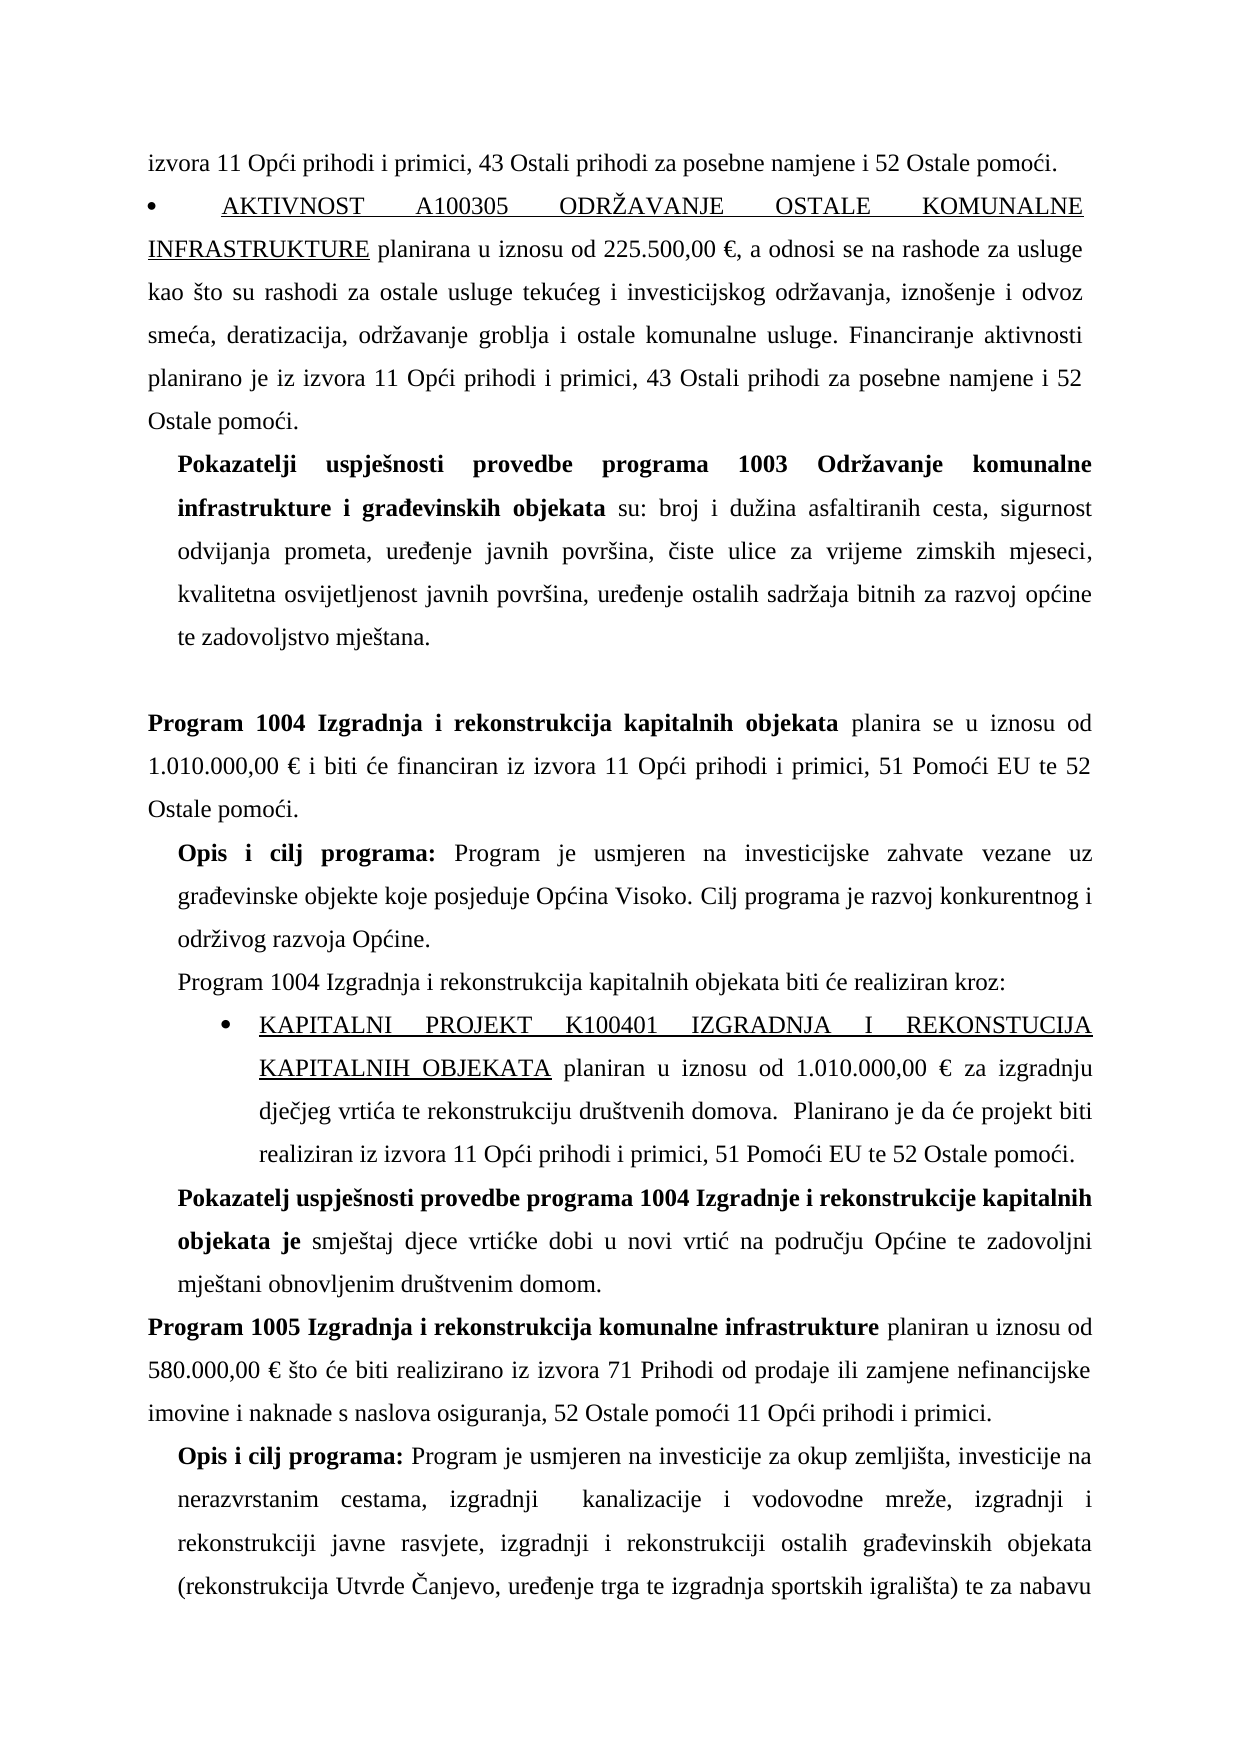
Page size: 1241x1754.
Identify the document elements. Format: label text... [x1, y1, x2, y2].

subtitle Opis i cilj programa: Program je usmjeren na investicijske zahvate vezane uz građevinske objekte koje posjeduje Općina Visoko. Cilj programa je razvoj konkurentnog i održivog razvoja Općine. [177, 838, 1093, 953]
subtitle Opis i cilj programa: Program je usmjeren na investicije za okup zemljišta, investicije na nerazvrstanim cestama, izgradnji kanalizacije i vodovodne mreže, izgradnji i rekonstrukciji javne rasvjete, izgradnji i rekonstrukciji ostalih građevinskih objekata (rekonstrukcija Utvrde Čanjevo, uređenje trga te izgradnja sportskih igrališta) te za nabavu [177, 1441, 1093, 1599]
list izvora 11 Opći prihodi i primici, 43 Ostali prihodi za posebne namjene i 52 Ostale pomoći. [148, 148, 1084, 176]
list KAPITALNI PROJEKT K100401 IZGRADNJA I REKONSTUCIJA KAPITALNIH OBJEKATA planiran u iznosu od 1.010.000,00 € za izgradnju dječjeg vrtića te rekonstrukciju društvenih domova. Planirano je da će projekt biti realiziran iz izvora 11 Opći prihodi i primici, 51 Pomoći EU te 52 Ostale pomoći. [221, 1010, 1093, 1168]
list AKTIVNOST A100305 ODRŽAVANJE OSTALE KOMUNALNE INFRASTRUKTURE planirana u iznosu od 225.500,00 €, a odnosi se na rashode za usluge kao što su rashodi za ostale usluge tekućeg i investicijskog održavanja, iznošenje i odvoz smeća, deratizacija, održavanje groblja i ostale komunalne usluge. Financiranje aktivnosti planirano je iz izvora 11 Opći prihodi i primici, 43 Ostali prihodi za posebne namjene i 52 Ostale pomoći. [148, 191, 1084, 435]
subtitle Program 1004 Izgradnja i rekonstrukcija kapitalnih objekata biti će realiziran kroz: [177, 967, 1093, 996]
subtitle Program 1005 Izgradnja i rekonstrukcija komunalne infrastrukture planiran u iznosu od 580.000,00 € što će biti realizirano iz izvora 71 Prihodi od prodaje ili zamjene nefinancijske imovine i naknade s naslova osiguranja, 52 Ostale pomoći 11 Opći prihodi i primici. [148, 1312, 1093, 1427]
text Program 1004 Izgradnja i rekonstrukcija kapitalnih objekata planira se u iznosu od 1.010.000,00 € i biti će financiran iz izvora 11 Opći prihodi i primici, 51 Pomoći EU te 52 Ostale pomoći. [148, 708, 1093, 823]
subtitle Pokazatelj uspješnosti provedbe programa 1004 Izgradnje i rekonstrukcije kapitalnih objekata je smještaj djece vrtićke dobi u novi vrtić na području Općine te zadovoljni mještani obnovljenim društvenim domom. [177, 1183, 1093, 1298]
text Pokazatelji uspješnosti provedbe programa 1003 Održavanje komunalne infrastrukture i građevinskih objekata su: broj i dužina asfaltiranih cesta, sigurnost odvijanja prometa, uređenje javnih površina, čiste ulice za vrijeme zimskih mjeseci, kvalitetna osvijetljenost javnih površina, uređenje ostalih sadržaja bitnih za razvoj općine te zadovoljstvo mještana. [177, 449, 1093, 651]
